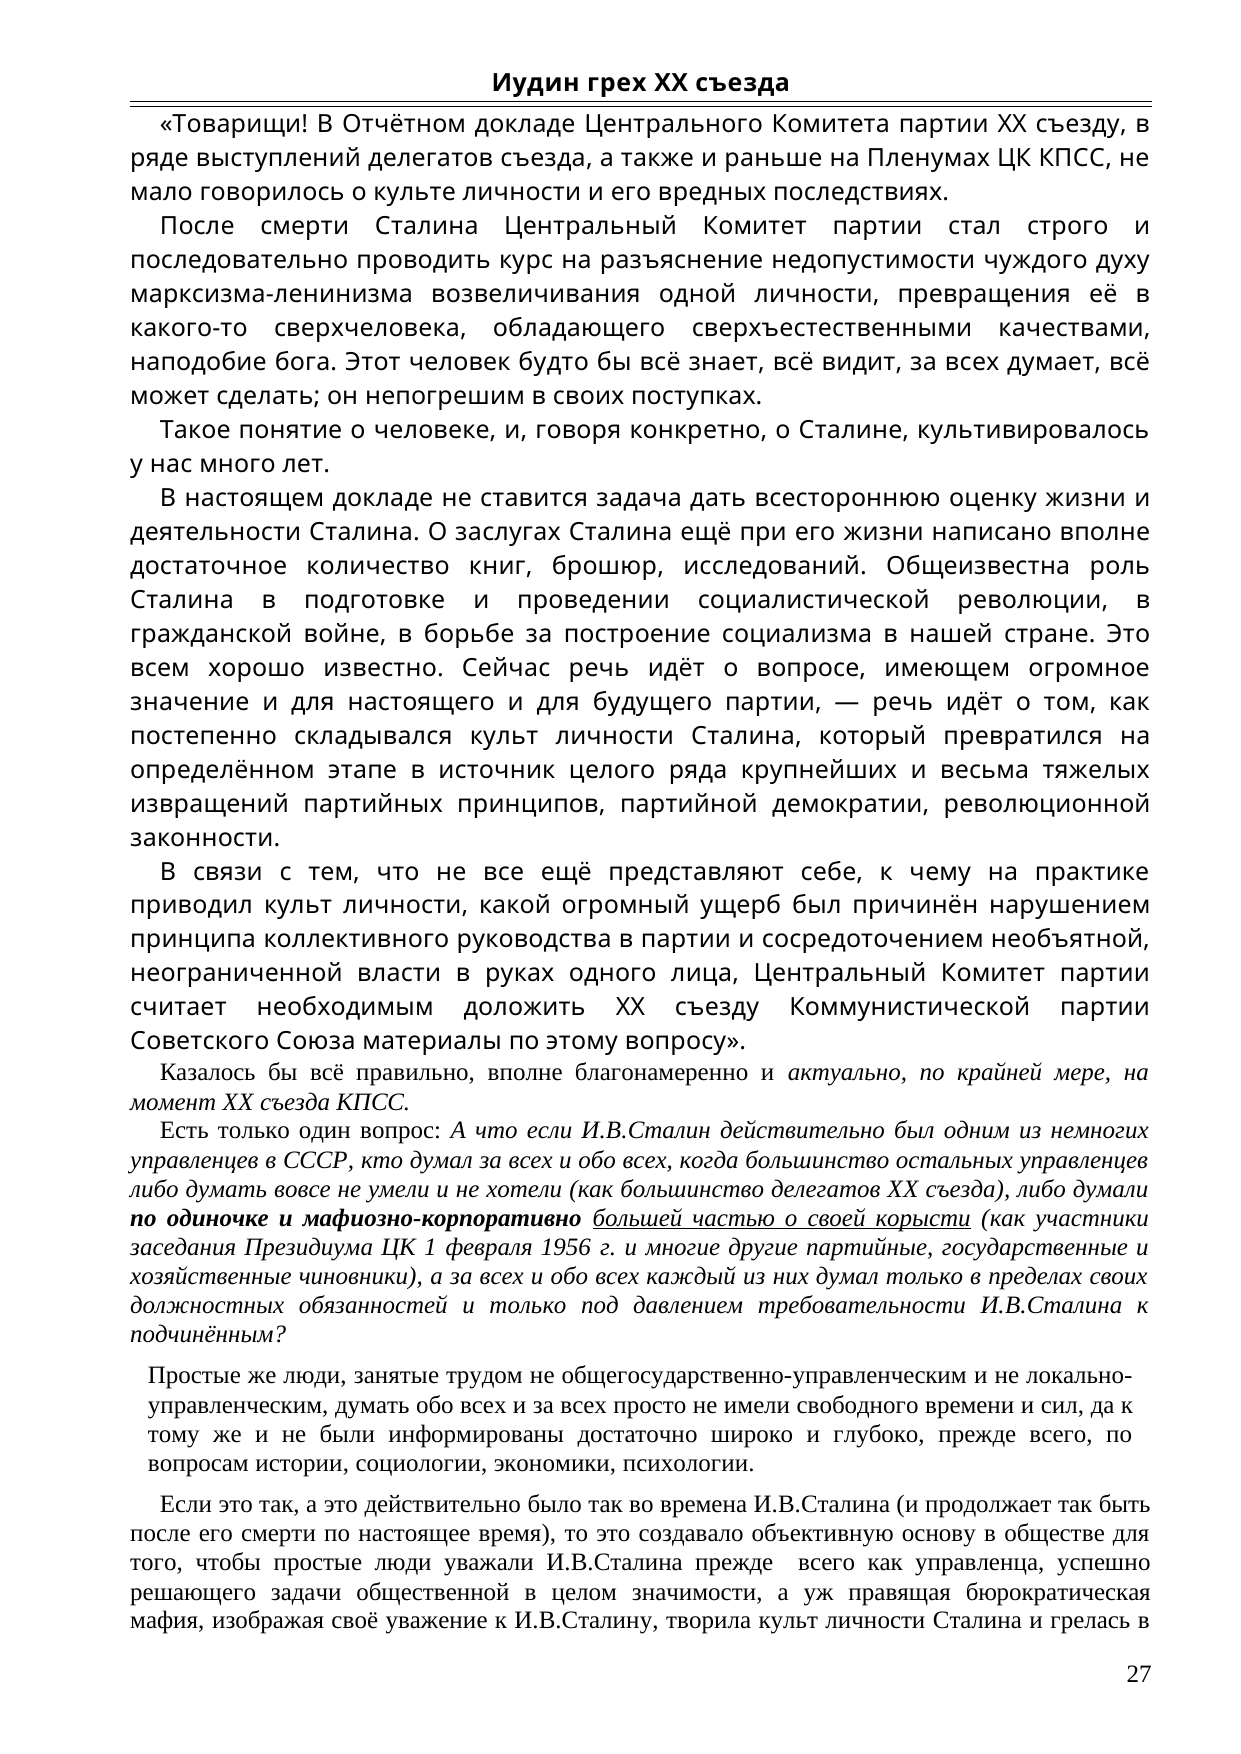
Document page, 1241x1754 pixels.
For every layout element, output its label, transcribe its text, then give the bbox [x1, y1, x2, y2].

text Казалось бы всё правильно, вполне благонамеренно и актуально, по крайней мере, на момент ХХ съезда КПСС. [130, 1057, 1152, 1115]
text После смерти Сталина Центральный Комитет партии стал строго и последовательно проводить курс на разъяснение недопустимости чуждого духу марксизма-ленинизма возвеличивания одной личности, превращения её в какого-то сверхчеловека, обладающего сверхъестественными качествами, наподобие бога. Этот человек будто бы всё знает, всё видит, за всех думает, всё может сделать; он непогрешим в своих поступках. [130, 208, 1152, 412]
text Есть только один вопрос: А что если И.В.Сталин действительно был одним из немногих управленцев в СССР, кто думал за всех и обо всех, когда большинство остальных управленцев либо думать вовсе не умели и не хотели (как большинство делегатов ХХ съезда), либо думали по одиночке и мафиозно-корпоративно большей частью о своей корысти (как участники заседания Президиума ЦК 1 февраля 1956 г. и многие другие партийные, государственные и хозяйственные чиновники), а за всех и обо всех каждый из них думал только в пределах своих должностных обязанностей и только под давлением требовательности И.В.Сталина к подчинённым? [130, 1115, 1152, 1348]
text Простые же люди, занятые трудом не общегосударственно-управленческим и не локально-управленческим, думать обо всех и за всех просто не имели свободного времени и сил, да к тому же и не были информированы достаточно широко и глубоко, прежде всего, по вопросам истории, социологии, экономики, психологии. [148, 1360, 1134, 1477]
text В связи с тем, что не все ещё представляют себе, к чему на практике приводил культ личности, какой огромный ущерб был причинён нарушением принципа коллективного руководства в партии и сосредоточением необъятной, неограниченной власти в руках одного лица, Центральный Комитет партии считает необходимым доложить XX съезду Коммунистической партии Советского Союза материалы по этому вопросу». [130, 853, 1152, 1057]
text В настоящем докладе не ставится задача дать всестороннюю оценку жизни и деятельности Сталина. О заслугах Сталина ещё при его жизни написано вполне достаточное количество книг, брошюр, исследований. Общеизвестна роль Сталина в подготовке и проведении социалистической революции, в гражданской войне, в борьбе за построение социализма в нашей стране. Это всем хорошо известно. Сейчас речь идёт о вопросе, имеющем огромное значение и для настоящего и для будущего партии, — речь идёт о том, как постепенно складывался культ личности Сталина, который превратился на определённом этапе в источник целого ряда крупнейших и весьма тяжелых извращений партийных принципов, партийной демократии, революционной законности. [130, 480, 1152, 853]
text «Товарищи! В Отчётном докладе Центрального Комитета партии XX съезду, в ряде выступлений делегатов съезда, а также и раньше на Пленумах ЦК КПСС, не мало говорилось о культе личности и его вредных последствиях. [130, 107, 1152, 208]
text Такое понятие о человеке, и, говоря конкретно, о Сталине, культивировалось у нас много лет. [130, 412, 1152, 480]
text Если это так, а это действительно было так во времена И.В.Сталина (и продолжает так быть после его смерти по настоящее время), то это создавало объективную основу в обществе для того, чтобы простые люди уважали И.В.Сталина прежде всего как управленца, успешно решающего задачи общественной в целом значимости, а уж правящая бюрократическая мафия, изображая своё уважение к И.В.Сталину, творила культ личности Сталина и грелась в [130, 1489, 1152, 1634]
